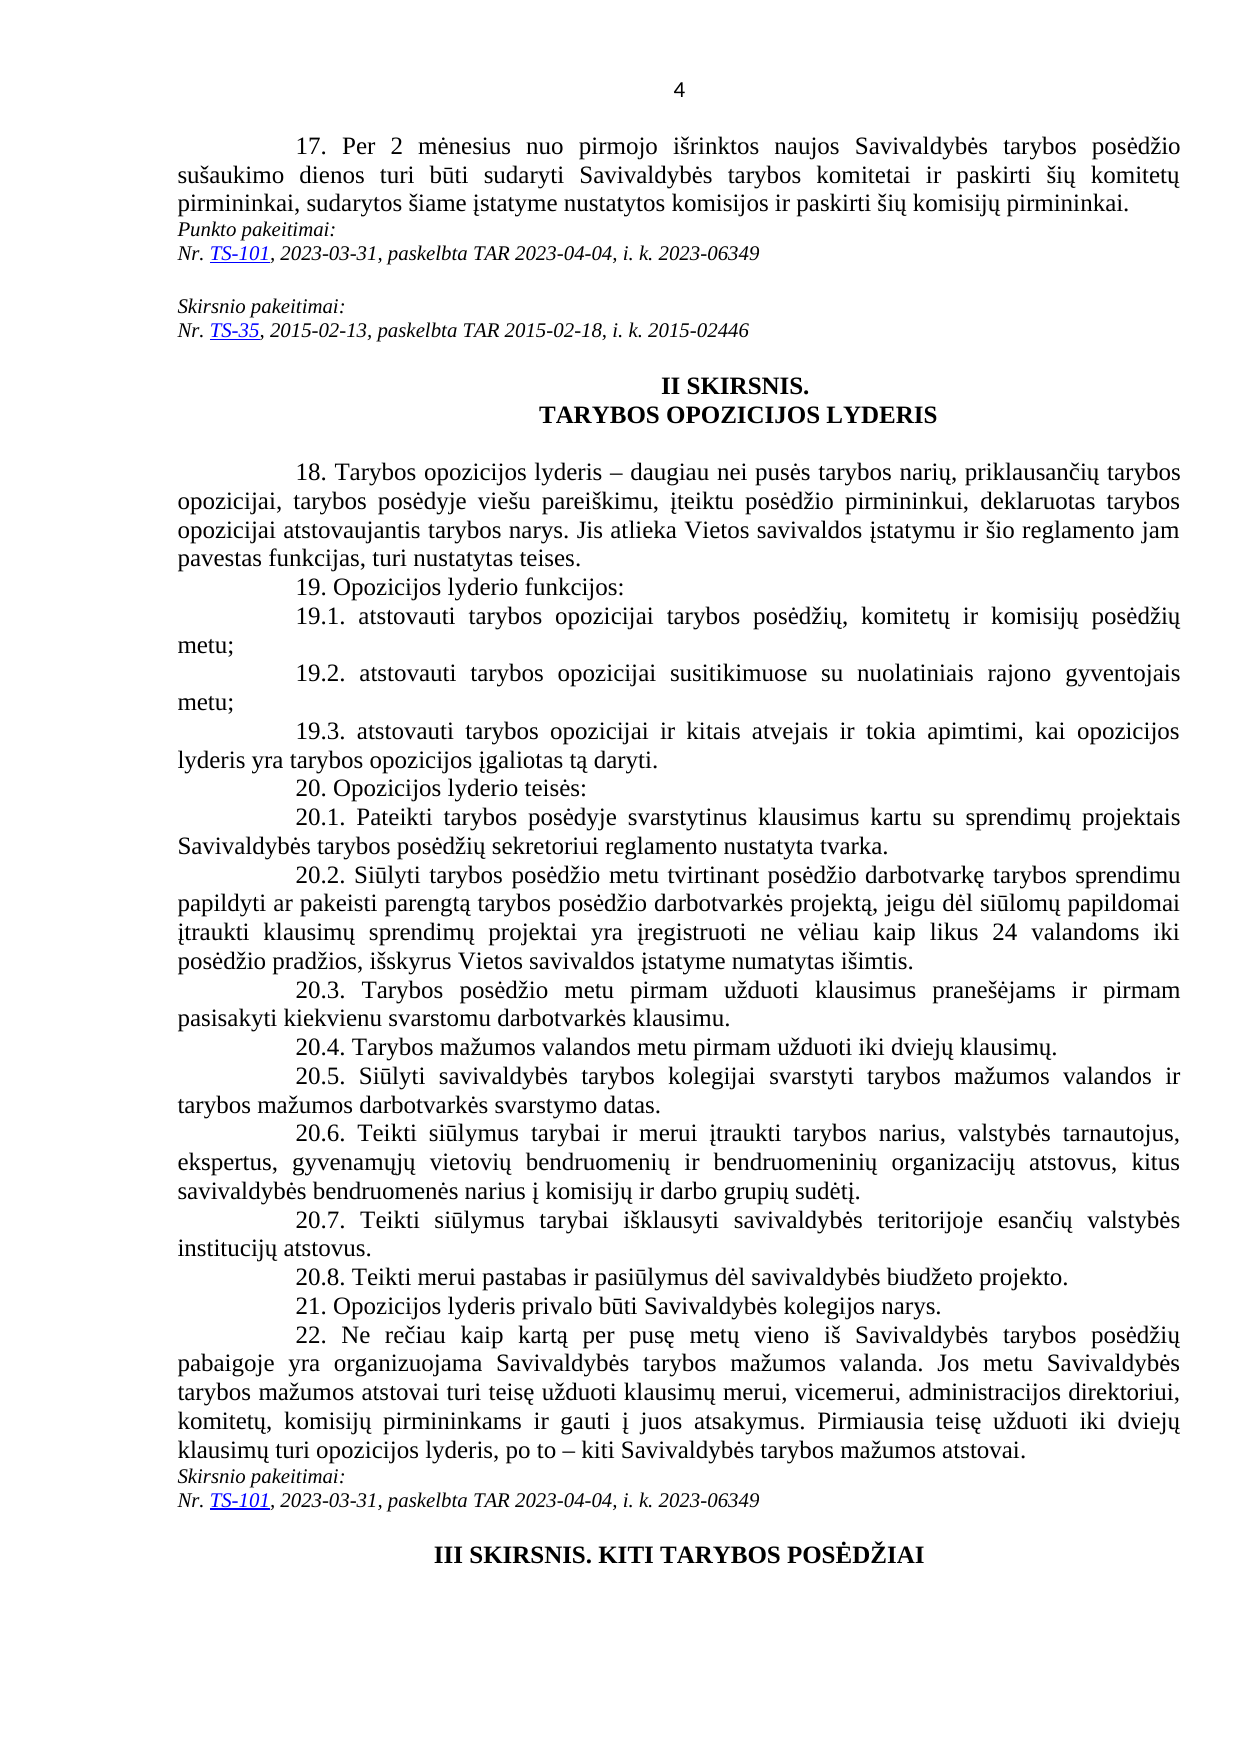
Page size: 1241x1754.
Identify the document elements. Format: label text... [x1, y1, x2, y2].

text Nr. TS-35, 2015-02-13, paskelbta TAR 2015-02-18, i. k. 2015-02446 [177, 318, 1181, 342]
text 20.8. Teikti merui pastabas ir pasiūlymus dėl savivaldybės biudžeto projekto. [177, 1262, 1181, 1291]
text 20.2. Siūlyti tarybos posėdžio metu tvirtinant posėdžio darbotvarkę tarybos sprendimu papildyti ar pakeisti parengtą tarybos posėdžio darbotvarkės projektą, jeigu dėl siūlomų papildomai įtraukti klausimų sprendimų projektai yra įregistruoti ne vėliau kaip likus 24 valandoms iki posėdžio pradžios, išskyrus Vietos savivaldos įstatyme numatytas išimtis. [177, 860, 1181, 975]
text 19.2. atstovauti tarybos opozicijai susitikimuose su nuolatiniais rajono gyventojais metu; [177, 658, 1181, 716]
text 20.6. Teikti siūlymus tarybai ir merui įtraukti tarybos narius, valstybės tarnautojus, ekspertus, gyvenamųjų vietovių bendruomenių ir bendruomeninių organizacijų atstovus, kitus savivaldybės bendruomenės narius į komisijų ir darbo grupių sudėtį. [177, 1118, 1181, 1205]
text Punkto pakeitimai: [177, 217, 1181, 241]
text II SKIRSNIS. [177, 371, 1181, 400]
text 17. Per 2 mėnesius nuo pirmojo išrinktos naujos Savivaldybės tarybos posėdžio sušaukimo dienos turi būti sudaryti Savivaldybės tarybos komitetai ir paskirti šių komitetų pirmininkai, sudarytos šiame įstatyme nustatytos komisijos ir paskirti šių komisijų pirmininkai. [177, 131, 1181, 217]
text 20.4. Tarybos mažumos valandos metu pirmam užduoti iki dviejų klausimų. [177, 1032, 1181, 1061]
text 22. Ne rečiau kaip kartą per pusę metų vieno iš Savivaldybės tarybos posėdžių pabaigoje yra organizuojama Savivaldybės tarybos mažumos valanda. Jos metu Savivaldybės tarybos mažumos atstovai turi teisę užduoti klausimų merui, vicemerui, administracijos direktoriui, komitetų, komisijų pirmininkams ir gauti į juos atsakymus. Pirmiausia teisę užduoti iki dviejų klausimų turi opozicijos lyderis, po to – kiti Savivaldybės tarybos mažumos atstovai. [177, 1320, 1181, 1463]
text 19. Opozicijos lyderio funkcijos: [177, 572, 1181, 601]
text 19.3. atstovauti tarybos opozicijai ir kitais atvejais ir tokia apimtimi, kai opozicijos lyderis yra tarybos opozicijos įgaliotas tą daryti. [177, 716, 1181, 773]
text 20.5. Siūlyti savivaldybės tarybos kolegijai svarstyti tarybos mažumos valandos ir tarybos mažumos darbotvarkės svarstymo datas. [177, 1061, 1181, 1118]
text 18. Tarybos opozicijos lyderis – daugiau nei pusės tarybos narių, priklausančių tarybos opozicijai, tarybos posėdyje viešu pareiškimu, įteiktu posėdžio pirmininkui, deklaruotas tarybos opozicijai atstovaujantis tarybos narys. Jis atlieka Vietos savivaldos įstatymu ir šio reglamento jam pavestas funkcijas, turi nustatytas teises. [177, 457, 1181, 572]
text 20.7. Teikti siūlymus tarybai išklausyti savivaldybės teritorijoje esančių valstybės institucijų atstovus. [177, 1205, 1181, 1262]
text Nr. TS-101, 2023-03-31, paskelbta TAR 2023-04-04, i. k. 2023-06349 [177, 1488, 1181, 1512]
text III SKIRSNIS. KITI TARYBOS POSĖDŽIAI [177, 1540, 1181, 1569]
text Skirsnio pakeitimai: [177, 1463, 1181, 1488]
text TARYBOS OPOZICIJOS LYDERIS [177, 400, 1181, 428]
text 20. Opozicijos lyderio teisės: [177, 773, 1181, 802]
text 21. Opozicijos lyderis privalo būti Savivaldybės kolegijos narys. [177, 1291, 1181, 1320]
text 20.1. Pateikti tarybos posėdyje svarstytinus klausimus kartu su sprendimų projektais Savivaldybės tarybos posėdžių sekretoriui reglamento nustatyta tvarka. [177, 802, 1181, 860]
text Nr. TS-101, 2023-03-31, paskelbta TAR 2023-04-04, i. k. 2023-06349 [177, 241, 1181, 265]
text Skirsnio pakeitimai: [177, 294, 1181, 318]
text 20.3. Tarybos posėdžio metu pirmam užduoti klausimus pranešėjams ir pirmam pasisakyti kiekvienu svarstomu darbotvarkės klausimu. [177, 975, 1181, 1032]
text 19.1. atstovauti tarybos opozicijai tarybos posėdžių, komitetų ir komisijų posėdžių metu; [177, 601, 1181, 658]
